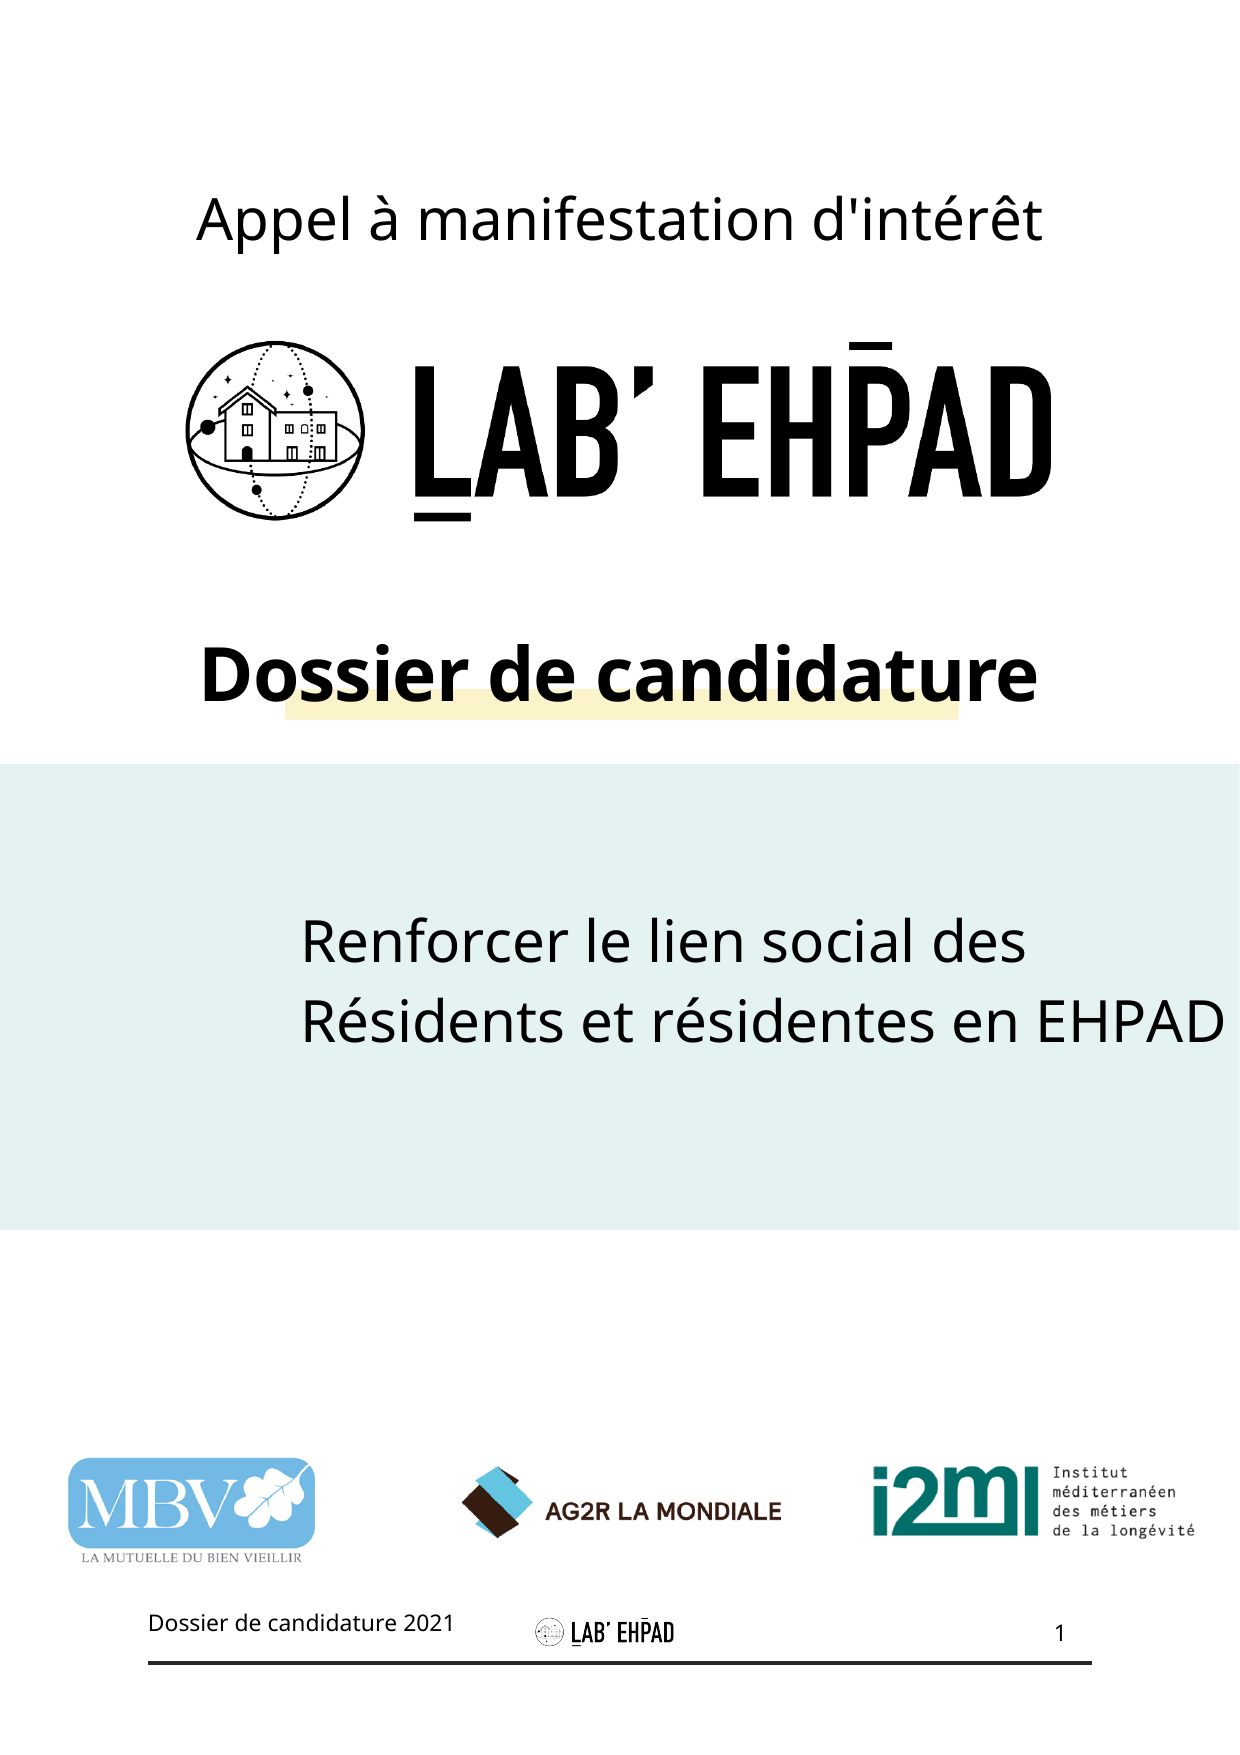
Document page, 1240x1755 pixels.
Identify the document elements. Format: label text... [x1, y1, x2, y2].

picture [857, 1398, 1210, 1607]
subtitle Dossier de candidature [148, 621, 1092, 723]
table_cell  [934, 689, 946, 693]
picture [16, 1398, 369, 1607]
text Appel à manifestation d'intérêt [148, 178, 1092, 258]
table_cell  [855, 689, 868, 694]
table_cell  [742, 689, 755, 693]
picture [443, 1398, 796, 1656]
table_cell  [612, 689, 629, 693]
table_cell  [648, 689, 661, 694]
table_cell  [810, 689, 823, 693]
table_cell  [504, 689, 517, 693]
table_cell  [285, 689, 959, 720]
picture [173, 319, 1066, 541]
